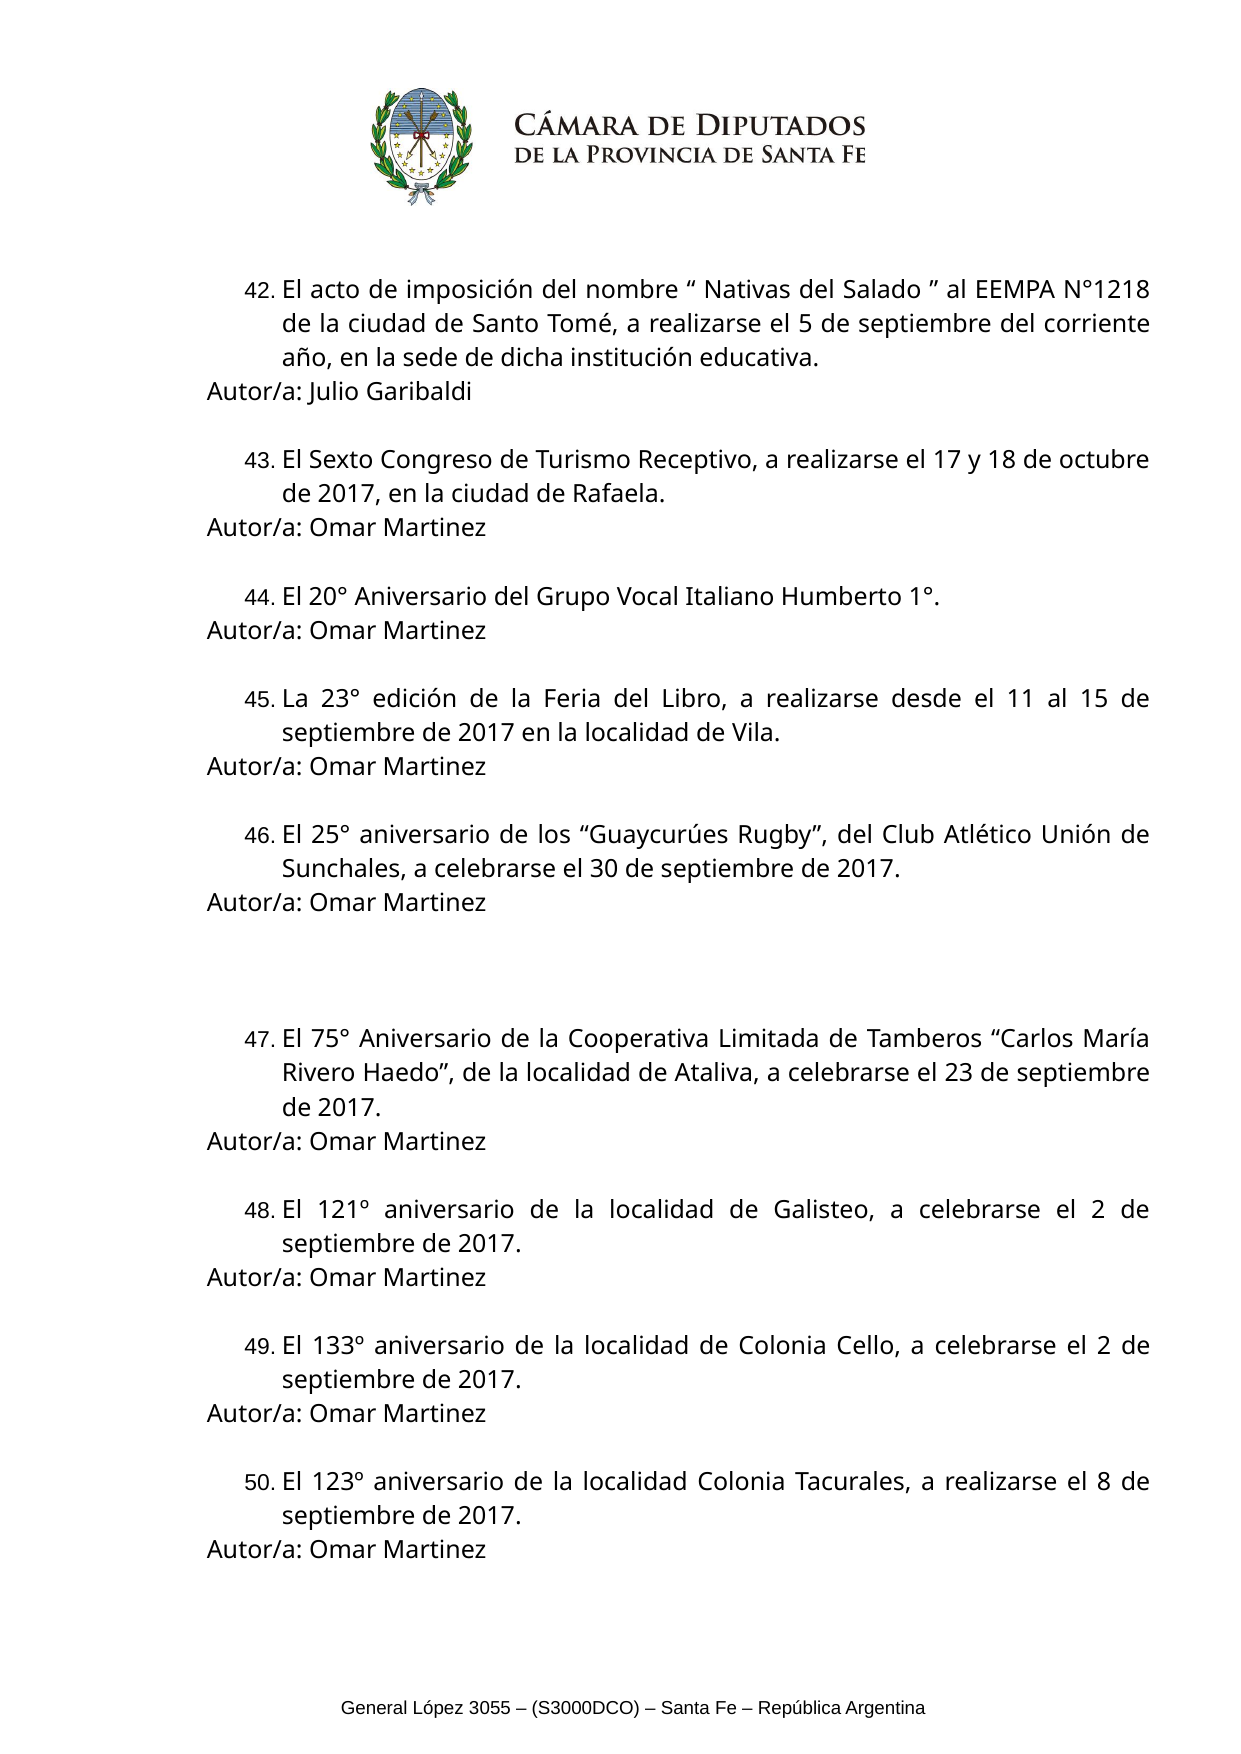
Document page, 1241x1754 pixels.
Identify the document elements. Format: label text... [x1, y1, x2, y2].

list El 121º aniversario de la localidad de Galisteo, a celebrarse el 2 de septiembre de 2017. [244, 1191, 1152, 1259]
text Autor/a: Julio Garibaldi [207, 374, 1152, 408]
picture [370, 88, 866, 210]
text Autor/a: Omar Martinez [207, 510, 1152, 544]
list El 20° Aniversario del Grupo Vocal Italiano Humberto 1°. [244, 578, 1152, 612]
list El 123º aniversario de la localidad Colonia Tacurales, a realizarse el 8 de septiembre de 2017. [244, 1464, 1152, 1532]
text Autor/a: Omar Martinez [207, 612, 1152, 646]
list La 23° edición de la Feria del Libro, a realizarse desde el 11 al 15 de septiembre de 2017 en la localidad de Vila. [244, 680, 1152, 748]
list El 25° aniversario de los “Guaycurúes Rugby”, del Club Atlético Unión de Sunchales, a celebrarse el 30 de septiembre de 2017. [244, 817, 1152, 885]
text Autor/a: Omar Martinez [207, 1396, 1152, 1430]
list El Sexto Congreso de Turismo Receptivo, a realizarse el 17 y 18 de octubre de 2017, en la ciudad de Rafaela. [244, 442, 1152, 510]
text Autor/a: Omar Martinez [207, 1123, 1152, 1157]
text Autor/a: Omar Martinez [207, 1532, 1152, 1566]
text Autor/a: Omar Martinez [207, 885, 1152, 919]
list El acto de imposición del nombre “ Nativas del Salado ” al EEMPA N°1218 de la ciudad de Santo Tomé, a realizarse el 5 de septiembre del corriente año, en la sede de dicha institución educativa. [244, 272, 1152, 374]
text Autor/a: Omar Martinez [207, 748, 1152, 783]
list El 75° Aniversario de la Cooperativa Limitada de Tamberos “Carlos María Rivero Haedo”, de la localidad de Ataliva, a celebrarse el 23 de septiembre de 2017. [244, 1021, 1152, 1123]
text Autor/a: Omar Martinez [207, 1259, 1152, 1293]
list El 133º aniversario de la localidad de Colonia Cello, a celebrarse el 2 de septiembre de 2017. [244, 1328, 1152, 1396]
